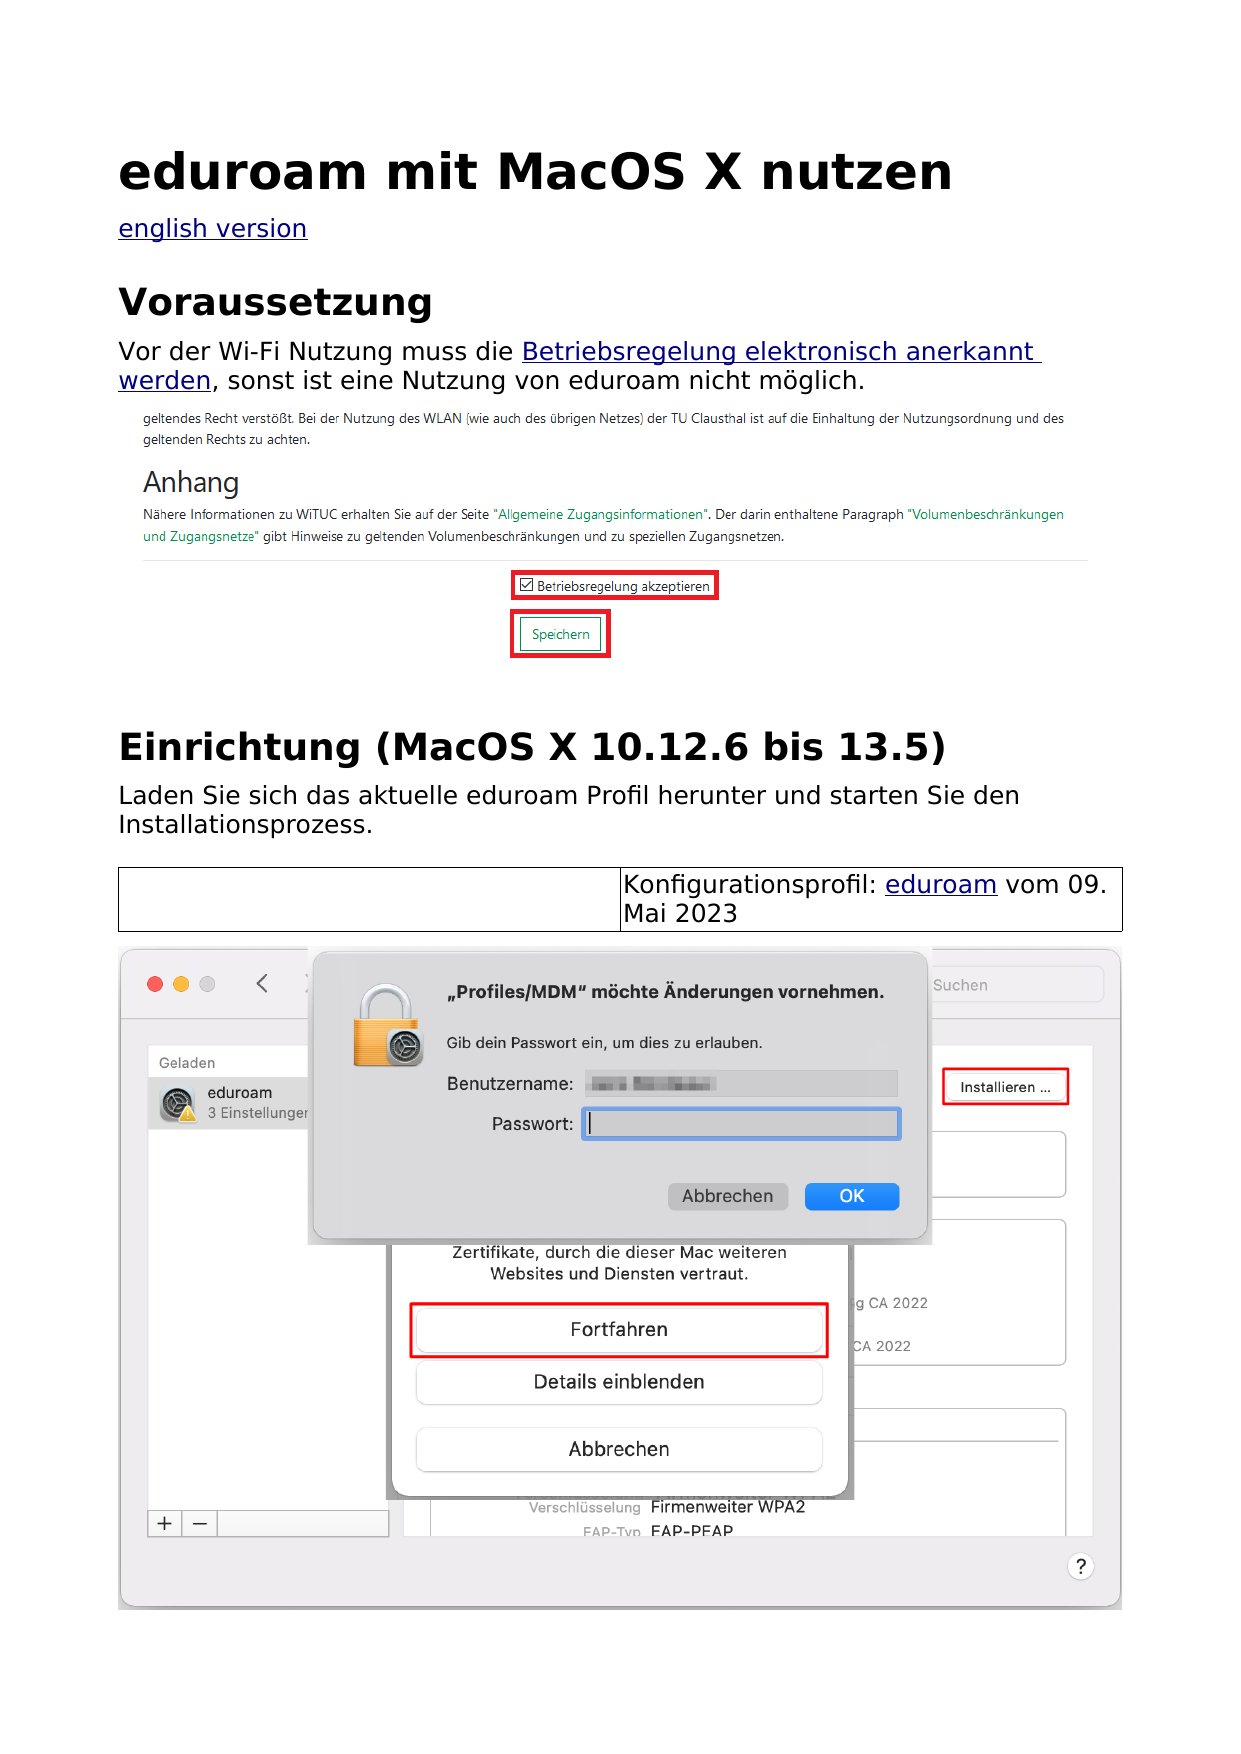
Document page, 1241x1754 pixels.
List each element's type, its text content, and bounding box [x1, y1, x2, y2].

table_header Konfigurationsprofil: eduroam vom 09. Mai 2023 [621, 868, 1122, 931]
text Laden Sie sich das aktuelle eduroam Profil herunter und starten Sie den Installationsprozess. [118, 781, 1122, 839]
subtitle eduroam mit MacOS X nutzen [118, 143, 1122, 201]
text english version [118, 214, 1122, 243]
text Vor der Wi-Fi Nutzung muss die Betriebsregelung elektronisch anerkannt werden, sonst ist eine Nutzung von eduroam nicht möglich. [118, 337, 1122, 395]
subtitle Voraussetzung [118, 281, 1122, 324]
picture [118, 407, 1123, 659]
subtitle Einrichtung (MacOS X 10.12.6 bis 13.5) [118, 725, 1122, 769]
table_header [119, 868, 620, 931]
picture [118, 946, 1123, 1610]
